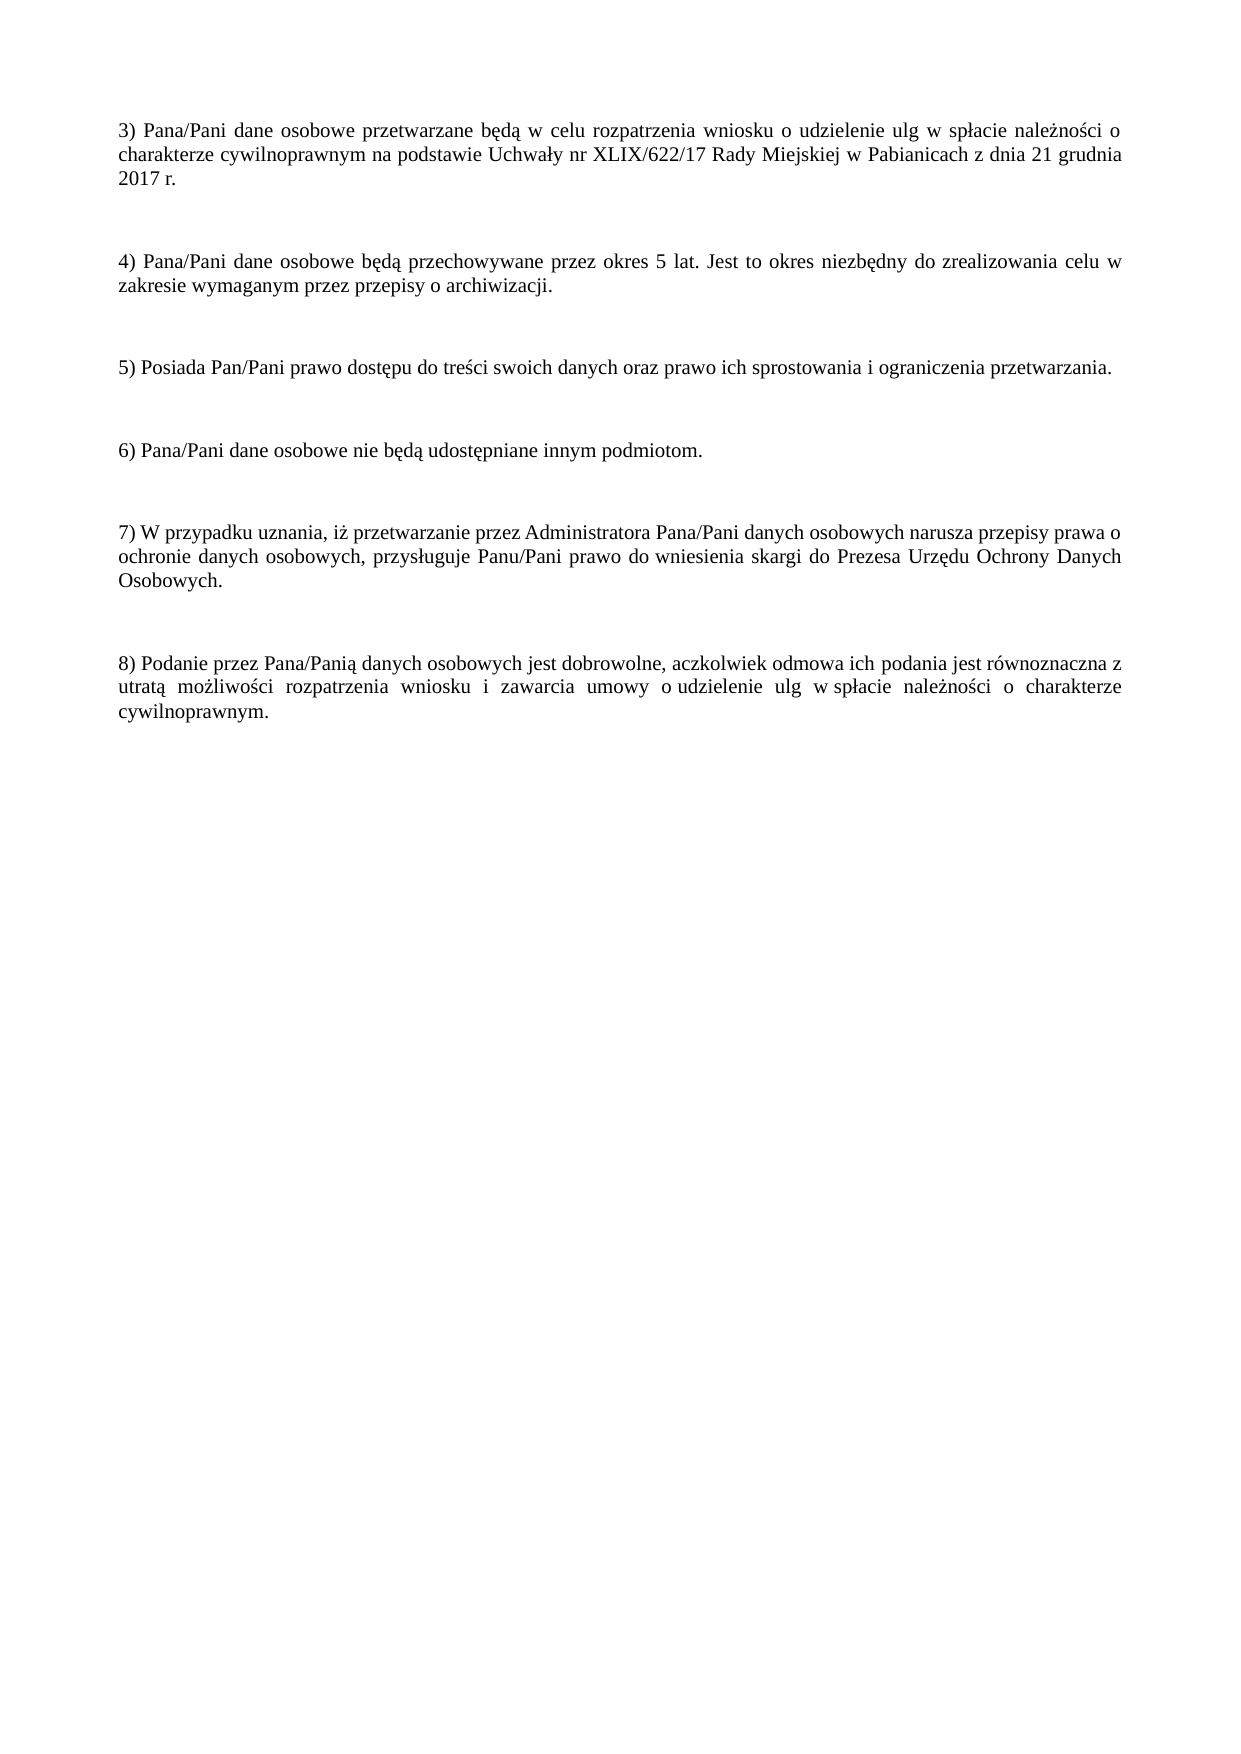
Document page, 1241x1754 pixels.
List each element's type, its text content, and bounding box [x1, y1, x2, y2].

text 3) Pana/Pani dane osobowe przetwarzane będą w celu rozpatrzenia wniosku o udzielenie ulg w spłacie należności o charakterze cywilnoprawnym na podstawie Uchwały nr XLIX/622/17 Rady Miejskiej w Pabianicach z dnia 21 grudnia 2017 r. [118, 118, 1122, 190]
text 5) Posiada Pan/Pani prawo dostępu do treści swoich danych oraz prawo ich sprostowania i ograniczenia przetwarzania. [118, 355, 1122, 379]
text 6) Pana/Pani dane osobowe nie będą udostępniane innym podmiotom. [118, 437, 1122, 462]
text 7) W przypadku uznania, iż przetwarzanie przez Administratora Pana/Pani danych osobowych narusza przepisy prawa o ochronie danych osobowych, przysługuje Panu/Pani prawo do wniesienia skargi do Prezesa Urzędu Ochrony Danych Osobowych. [118, 520, 1122, 592]
text 8) Podanie przez Pana/Panią danych osobowych jest dobrowolne, aczkolwiek odmowa ich podania jest równoznaczna z utratą możliwości rozpatrzenia wniosku i zawarcia umowy o udzielenie ulg w spłacie należności o charakterze cywilnoprawnym. [118, 650, 1122, 723]
text 4) Pana/Pani dane osobowe będą przechowywane przez okres 5 lat. Jest to okres niezbędny do zrealizowania celu w zakresie wymaganym przez przepisy o archiwizacji. [118, 249, 1122, 297]
